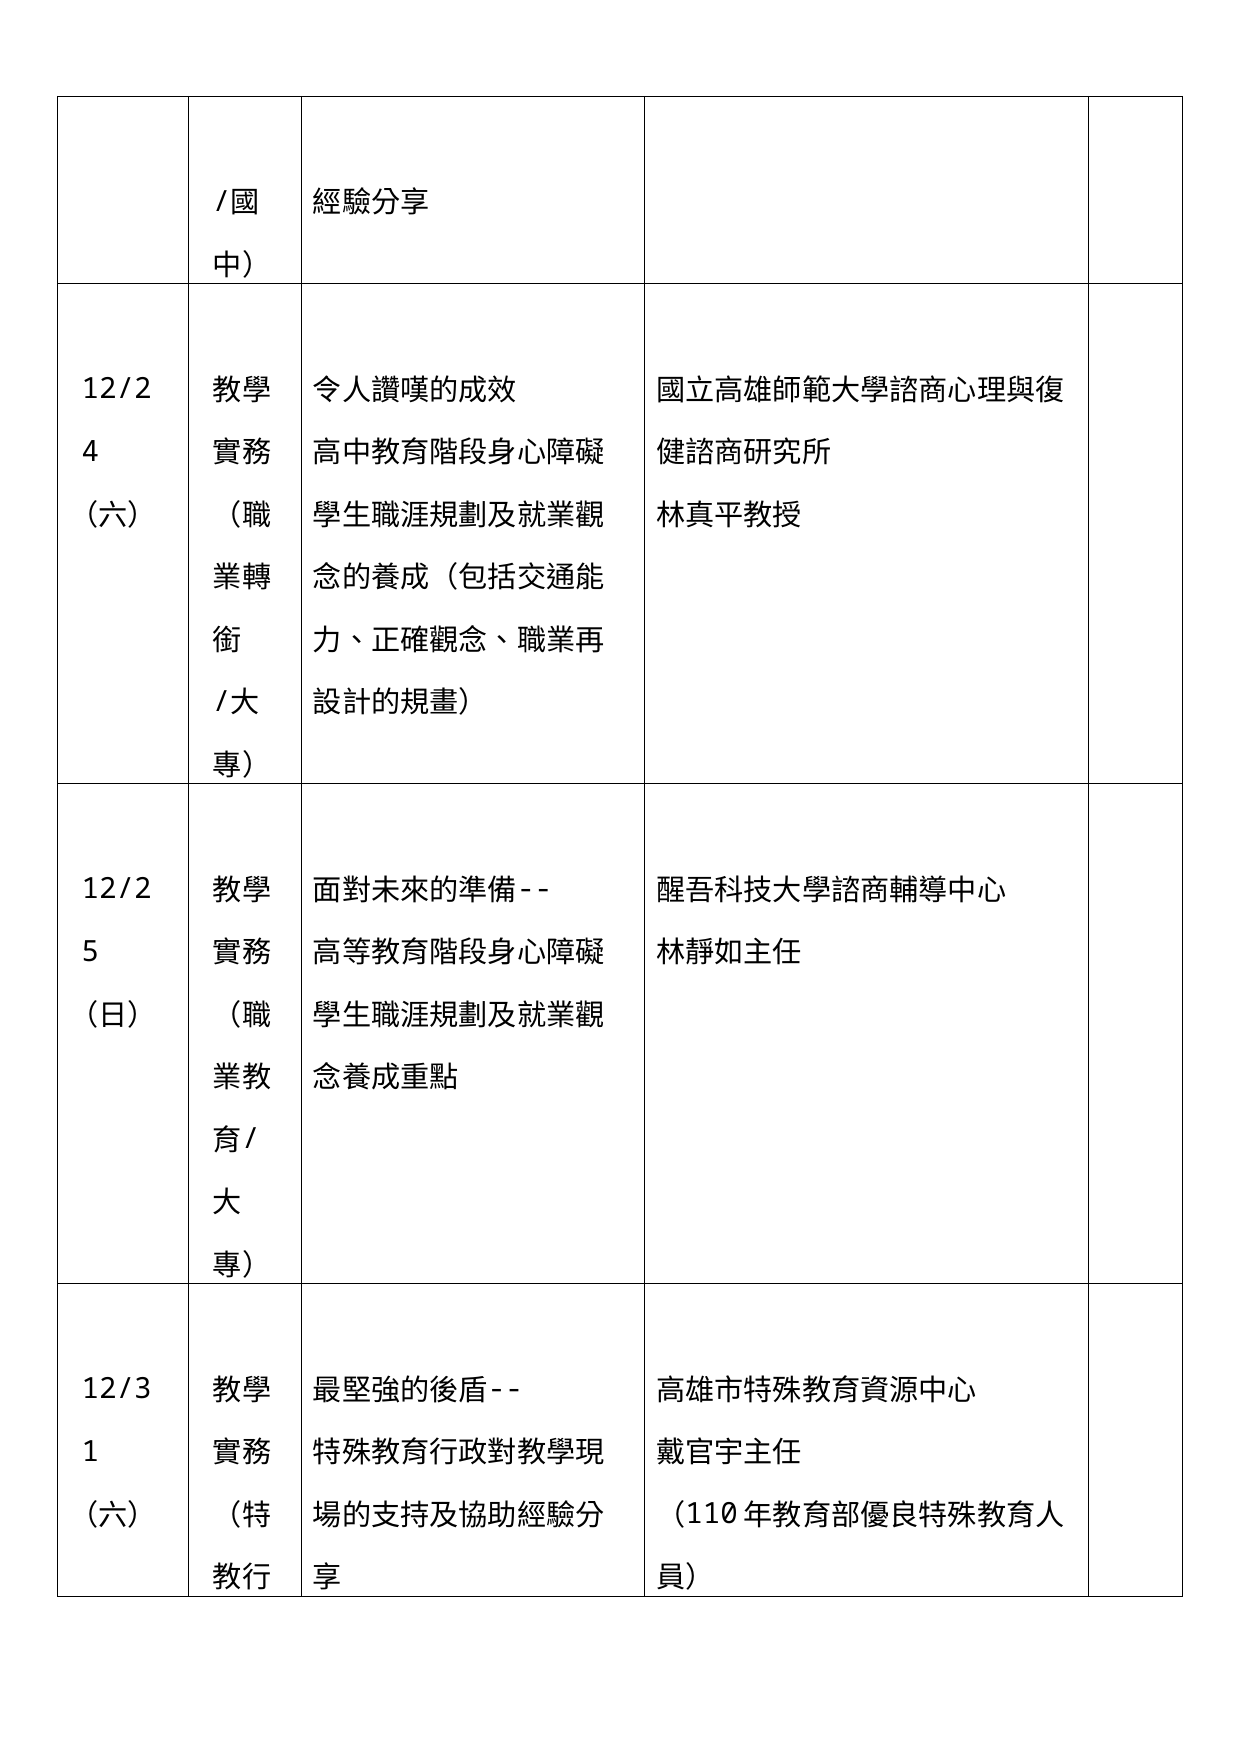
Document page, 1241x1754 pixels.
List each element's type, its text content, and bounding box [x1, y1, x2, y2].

table_cell [1089, 284, 1182, 783]
table_cell 最堅強的後盾-- 特殊教育行政對教學現場的支持及協助經驗分享 [302, 1284, 644, 1596]
table_cell 國立高雄師範大學諮商心理與復健諮商研究所 林真平教授 [645, 284, 1088, 783]
table_cell 經驗分享 [302, 97, 644, 283]
table_cell 高雄市特殊教育資源中心 戴官宇主任 （110年教育部優良特殊教育人員） [645, 1284, 1088, 1596]
table_cell [1089, 1284, 1182, 1596]
table_cell 面對未來的準備-- 高等教育階段身心障礙 學生職涯規劃及就業觀念養成重點 [302, 784, 644, 1283]
table_cell 12/24 （六） [58, 284, 188, 783]
table_cell 教學實務（職業轉銜 /大專） [189, 284, 301, 783]
table_cell 12/31 （六） [58, 1284, 188, 1596]
table_cell [1089, 784, 1182, 1283]
table_cell [1089, 97, 1182, 283]
table_cell [58, 97, 188, 283]
table_cell 令人讚嘆的成效 高中教育階段身心障礙 學生職涯規劃及就業觀念的養成（包括交通能力、正確觀念、職業再設計的規畫） [302, 284, 644, 783]
table_cell 教學實務（職業教育/大專） [189, 784, 301, 1283]
table_cell 12/25 （日） [58, 784, 188, 1283]
table_cell 教學實務（特教行 [189, 1284, 301, 1596]
table_cell 醒吾科技大學諮商輔導中心 林靜如主任 [645, 784, 1088, 1283]
table_cell [645, 97, 1088, 283]
table_cell /國中） [189, 97, 301, 283]
